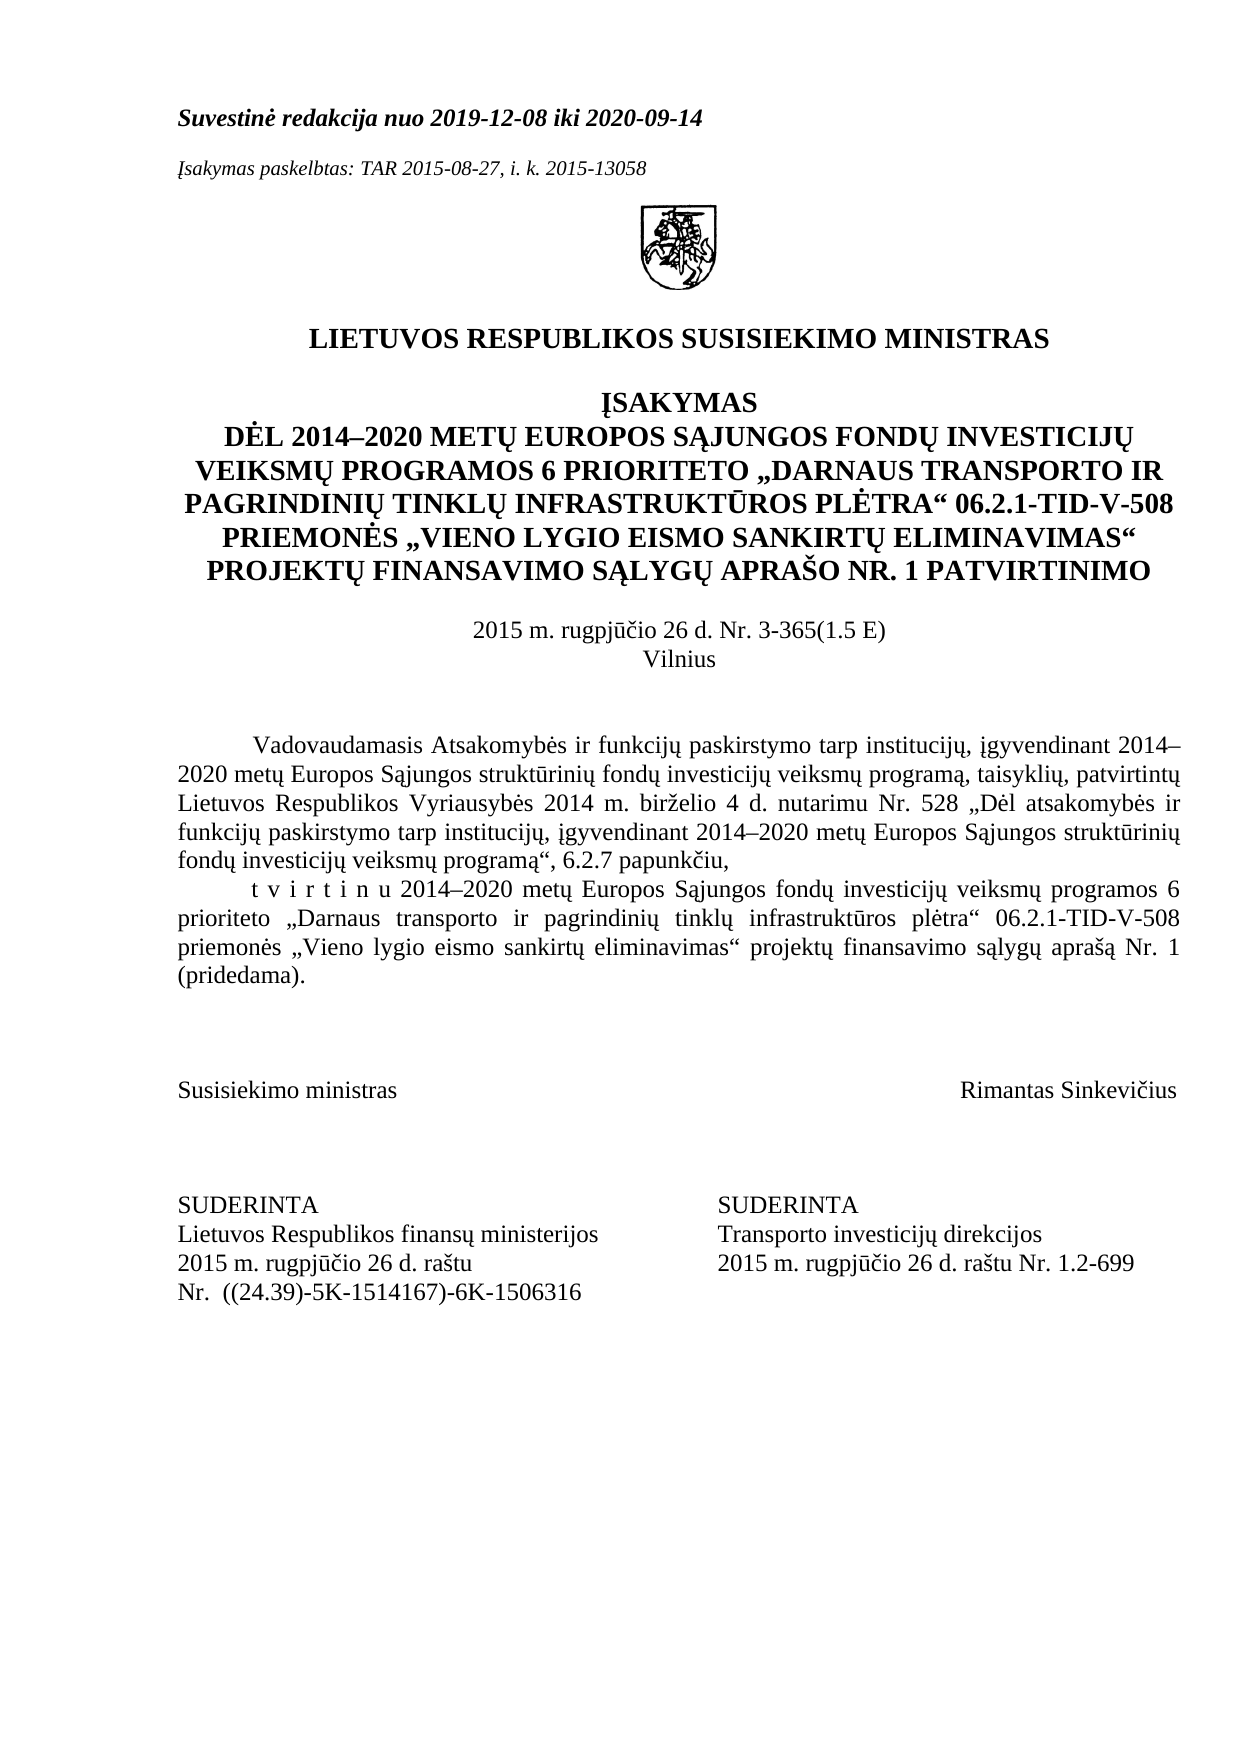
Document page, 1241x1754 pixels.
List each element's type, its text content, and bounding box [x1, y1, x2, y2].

text 2015 m. rugpjūčio 26 d. Nr. 3-365(1.5 E) [177, 616, 1181, 644]
text ĮSAKYMAS [177, 386, 1181, 419]
text Vadovaudamasis Atsakomybės ir funkcijų paskirstymo tarp institucijų, įgyvendinant 2014–2020 metų Europos Sąjungos struktūrinių fondų investicijų veiksmų programą, taisyklių, patvirtintų Lietuvos Respublikos Vyriausybės 2014 m. birželio 4 d. nutarimu Nr. 528 „Dėl atsakomybės ir funkcijų paskirstymo tarp institucijų, įgyvendinant 2014–2020 metų Europos Sąjungos struktūrinių fondų investicijų veiksmų programą“, 6.2.7 papunkčiu, [177, 731, 1181, 874]
text Lietuvos Respublikos finansų ministerijos Transporto investicijų direkcijos [177, 1219, 1181, 1248]
text t v i r t i n u 2014–2020 metų Europos Sąjungos fondų investicijų veiksmų programos 6 prioriteto „Darnaus transporto ir pagrindinių tinklų infrastruktūros plėtra“ 06.2.1-TID-V-508 priemonės „Vieno lygio eismo sankirtų eliminavimas“ projektų finansavimo sąlygų aprašą Nr. 1 (pridedama). [177, 874, 1181, 989]
text Susisiekimo ministras Rimantas Sinkevičius [177, 1076, 1181, 1104]
text SUDERINTA SUDERINTA [177, 1191, 1181, 1219]
text LIETUVOS RESPUBLIKOS SUSISIEKIMO MINISTRAS [177, 321, 1181, 354]
text Įsakymas paskelbtas: TAR 2015-08-27, i. k. 2015-13058 [177, 156, 1181, 180]
text DĖL 2014–2020 METŲ EUROPOS SĄJUNGOS FONDŲ INVESTICIJŲ VEIKSMŲ PROGRAMOS 6 PRIORITETO „DARNAUS TRANSPORTO IR PAGRINDINIŲ TINKLŲ INFRASTRUKTŪROS PLĖTRA“ 06.2.1-TID-V-508 PRIEMONĖS „VIENO LYGIO EISMO SANKIRTŲ ELIMINAVIMAS“ PROJEKTŲ FINANSAVIMO SĄLYGŲ APRAŠO NR. 1 PATVIRTINIMO [177, 419, 1181, 587]
text 2015 m. rugpjūčio 26 d. raštu 2015 m. rugpjūčio 26 d. raštu Nr. 1.2-699 [177, 1248, 1181, 1277]
text Vilnius [177, 644, 1181, 673]
text Suvestinė redakcija nuo 2019-12-08 iki 2020-09-14 [177, 103, 1181, 132]
text Nr. ((24.39)-5K-1514167)-6K-1506316 [177, 1277, 1181, 1306]
